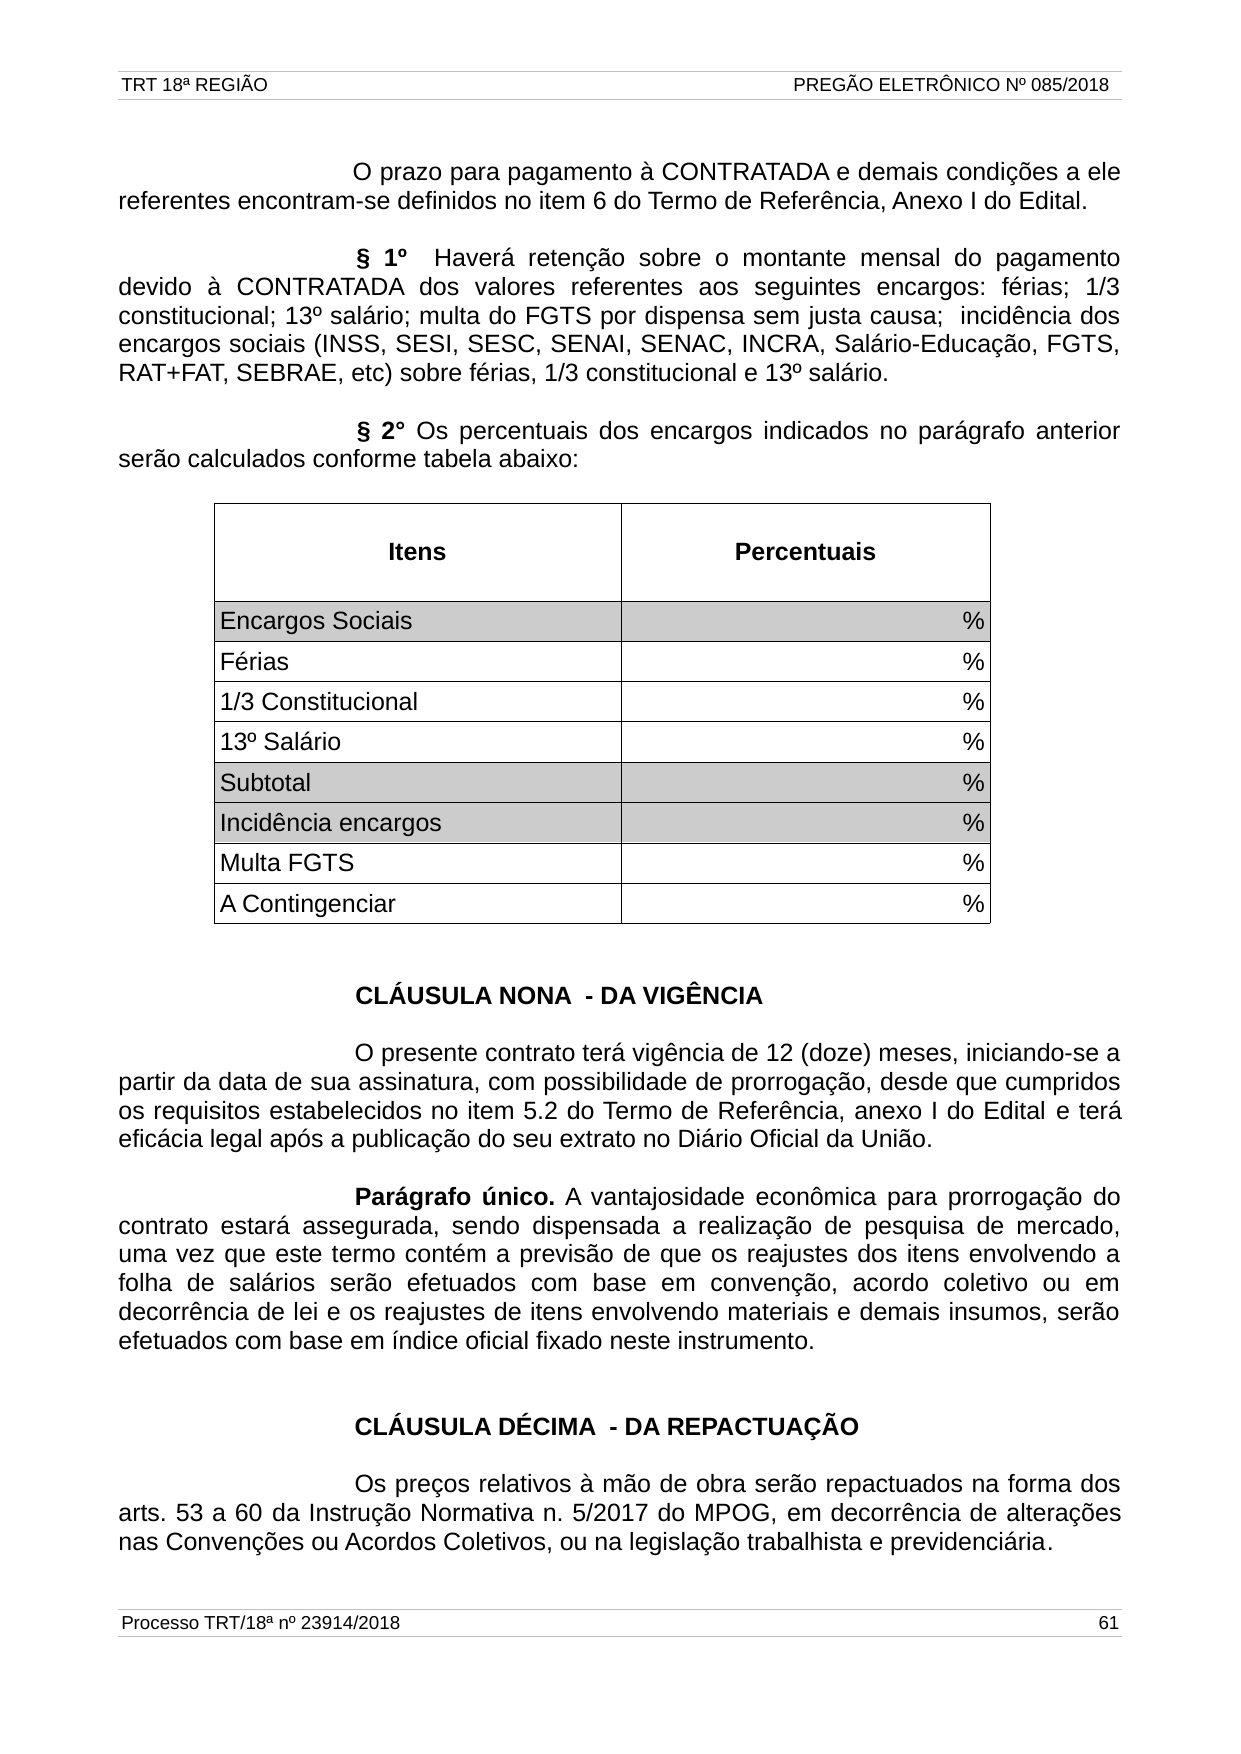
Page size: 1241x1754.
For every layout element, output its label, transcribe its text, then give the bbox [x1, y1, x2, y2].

table_cell % [622, 642, 990, 681]
text § 2° Os percentuais dos encargos indicados no parágrafo anterior serão calculados conforme tabela abaixo: [118, 416, 1122, 473]
table_cell A Contingenciar [215, 884, 621, 923]
table_cell % [622, 722, 990, 762]
table_cell % [622, 763, 990, 802]
table_cell % [622, 602, 990, 641]
table_cell 13º Salário [215, 722, 621, 762]
table_cell Multa FGTS [215, 844, 621, 883]
text Parágrafo único. A vantajosidade econômica para prorrogação do contrato estará assegurada, sendo dispensada a realização de pesquisa de mercado, uma vez que este termo contém a previsão de que os reajustes dos itens envolvendo a folha de salários serão efetuados com base em convenção, acordo coletivo ou em decorrência de lei e os reajustes de itens envolvendo materiais e demais insumos, serão efetuados com base em índice oficial fixado neste instrumento. [118, 1182, 1122, 1354]
table_cell Férias [215, 642, 621, 681]
table_cell % [622, 844, 990, 883]
table_cell Incidência encargos [215, 803, 621, 842]
table_cell % [622, 884, 990, 923]
table_header Percentuais [622, 504, 990, 601]
table_header Itens [215, 504, 621, 601]
table_cell Encargos Sociais [215, 602, 621, 641]
text Os preços relativos à mão de obra serão repactuados na forma dos arts. 53 a 60 da Instrução Normativa n. 5/2017 do MPOG, em decorrência de alterações nas Convenções ou Acordos Coletivos, ou na legislação trabalhista e previdenciária. [118, 1469, 1122, 1556]
table_cell % [622, 803, 990, 842]
table_cell % [622, 682, 990, 721]
table_cell 1/3 Constitucional [215, 682, 621, 721]
text CLÁUSULA NONA - DA VIGÊNCIA [118, 981, 1122, 1009]
text O prazo para pagamento à CONTRATADA e demais condições a ele referentes encontram-se definidos no item 6 do Termo de Referência, Anexo I do Edital. [118, 157, 1122, 214]
table_cell Subtotal [215, 763, 621, 802]
text § 1º Haverá retenção sobre o montante mensal do pagamento devido à CONTRATADA dos valores referentes aos seguintes encargos: férias; 1/3 constitucional; 13º salário; multa do FGTS por dispensa sem justa causa; incidência dos encargos sociais (INSS, SESI, SESC, SENAI, SENAC, INCRA, Salário-Educação, FGTS, RAT+FAT, SEBRAE, etc) sobre férias, 1/3 constitucional e 13º salário. [118, 243, 1122, 387]
text CLÁUSULA DÉCIMA - DA REPACTUAÇÃO [354, 1412, 1122, 1441]
text O presente contrato terá vigência de 12 (doze) meses, iniciando-se a partir da data de sua assinatura, com possibilidade de prorrogação, desde que cumpridos os requisitos estabelecidos no item 5.2 do Termo de Referência, anexo I do Edital e terá eficácia legal após a publicação do seu extrato no Diário Oficial da União. [118, 1038, 1122, 1153]
